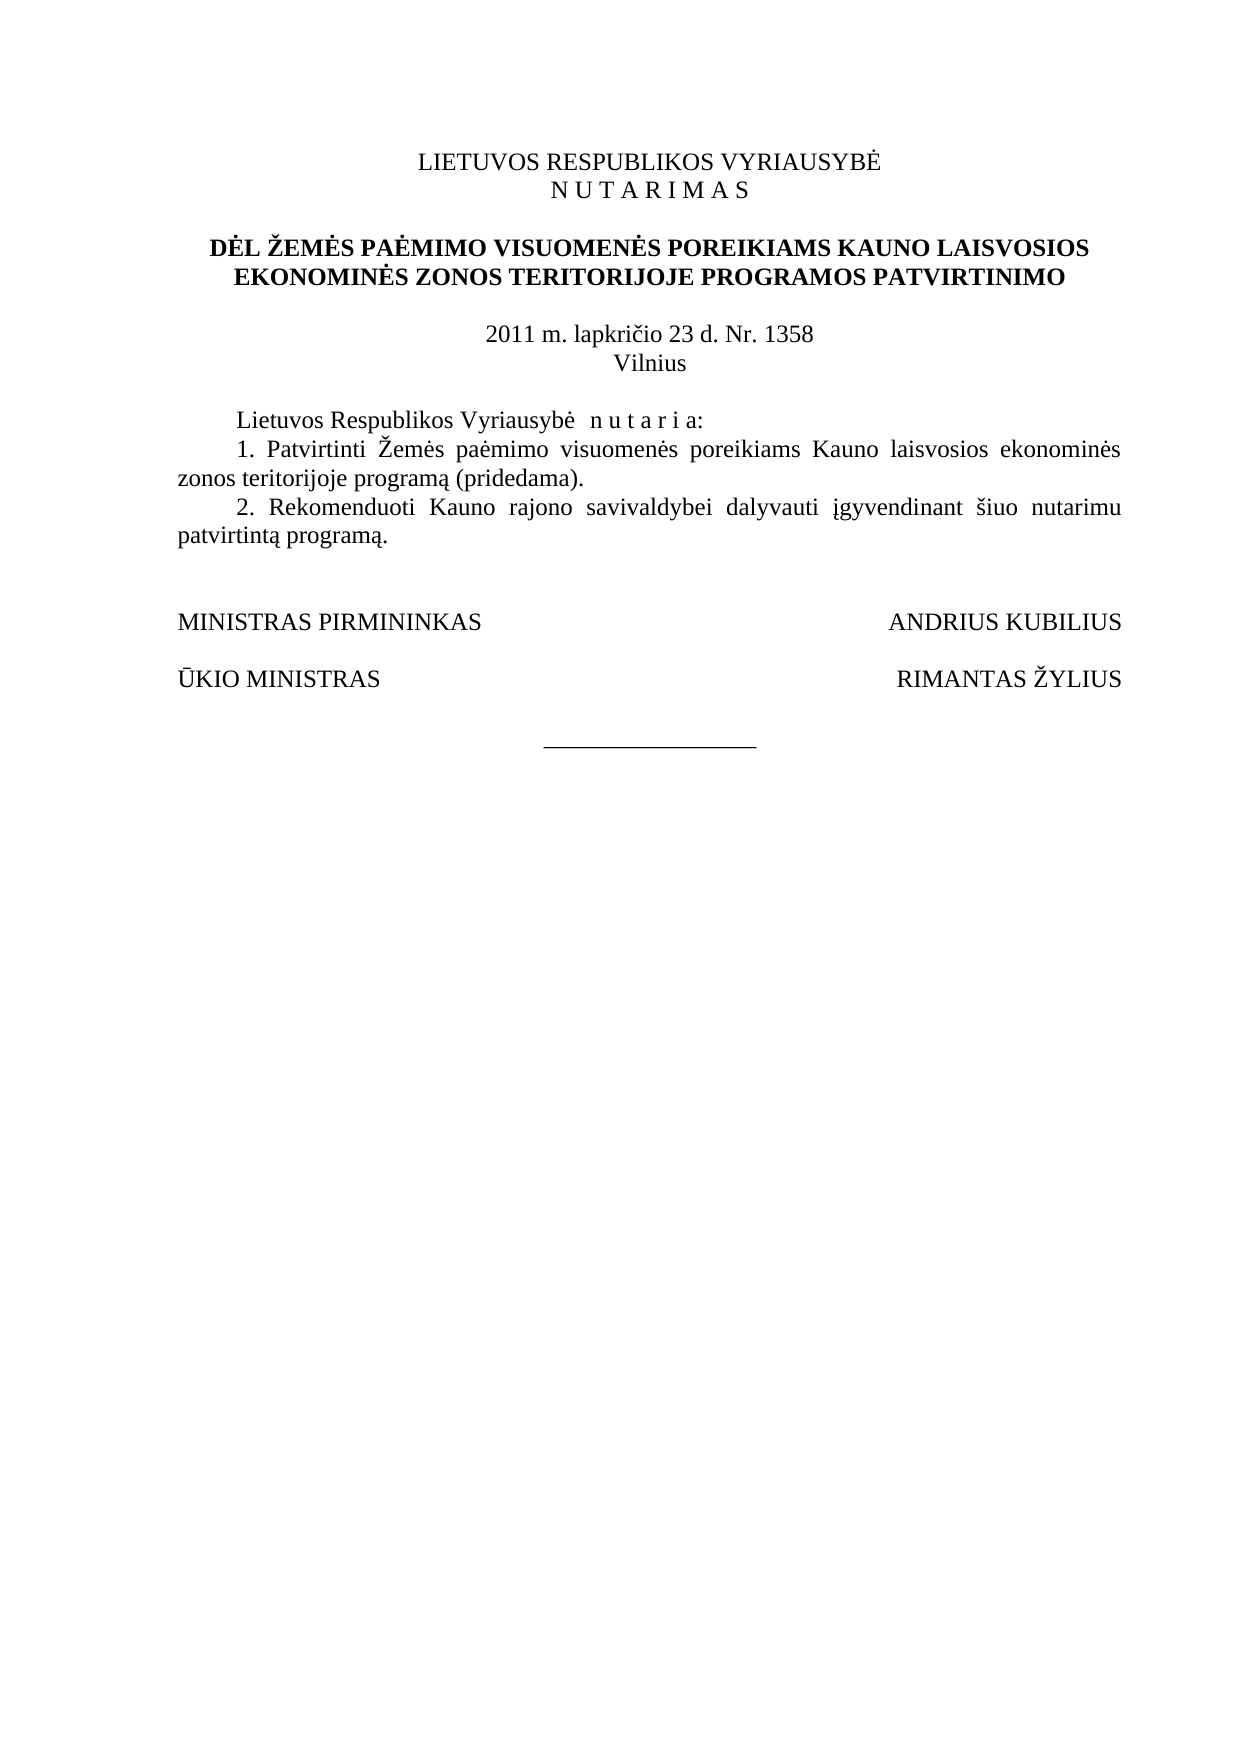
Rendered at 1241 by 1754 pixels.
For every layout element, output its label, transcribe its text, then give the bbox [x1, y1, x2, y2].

text Lietuvos Respublikos Vyriausybė [177, 147, 1122, 176]
text 2. Rekomenduoti Kauno rajono savivaldybei dalyvauti įgyvendinant šiuo nutarimu patvirtintą programą. [177, 492, 1122, 549]
text 1. Patvirtinti Žemės paėmimo visuomenės poreikiams Kauno laisvosios ekonominės zonos teritorijoje programą (pridedama). [177, 434, 1122, 492]
text 2011 m. lapkričio 23 d. Nr. 1358 [177, 319, 1122, 348]
text Lietuvos Respublikos Vyriausybė nutaria: [177, 406, 1122, 434]
text Vilnius [177, 348, 1122, 377]
text NUTARIMAS [177, 176, 1122, 204]
text _________________ [177, 722, 1122, 751]
text MINISTRAS PIRMININKAS ANDRIUS KUBILIUS [177, 607, 1122, 636]
text ŪKIO MINISTRAS RIMANTAS ŽYLIUS [177, 664, 1122, 693]
text DĖL ŽEMĖS PAĖMIMO VISUOMENĖS POREIKIAMS KAUNO LAISVOSIOS EKONOMINĖS ZONOS TERITORIJOJE PROGRAMOS PATVIRTINIMO [177, 233, 1122, 291]
